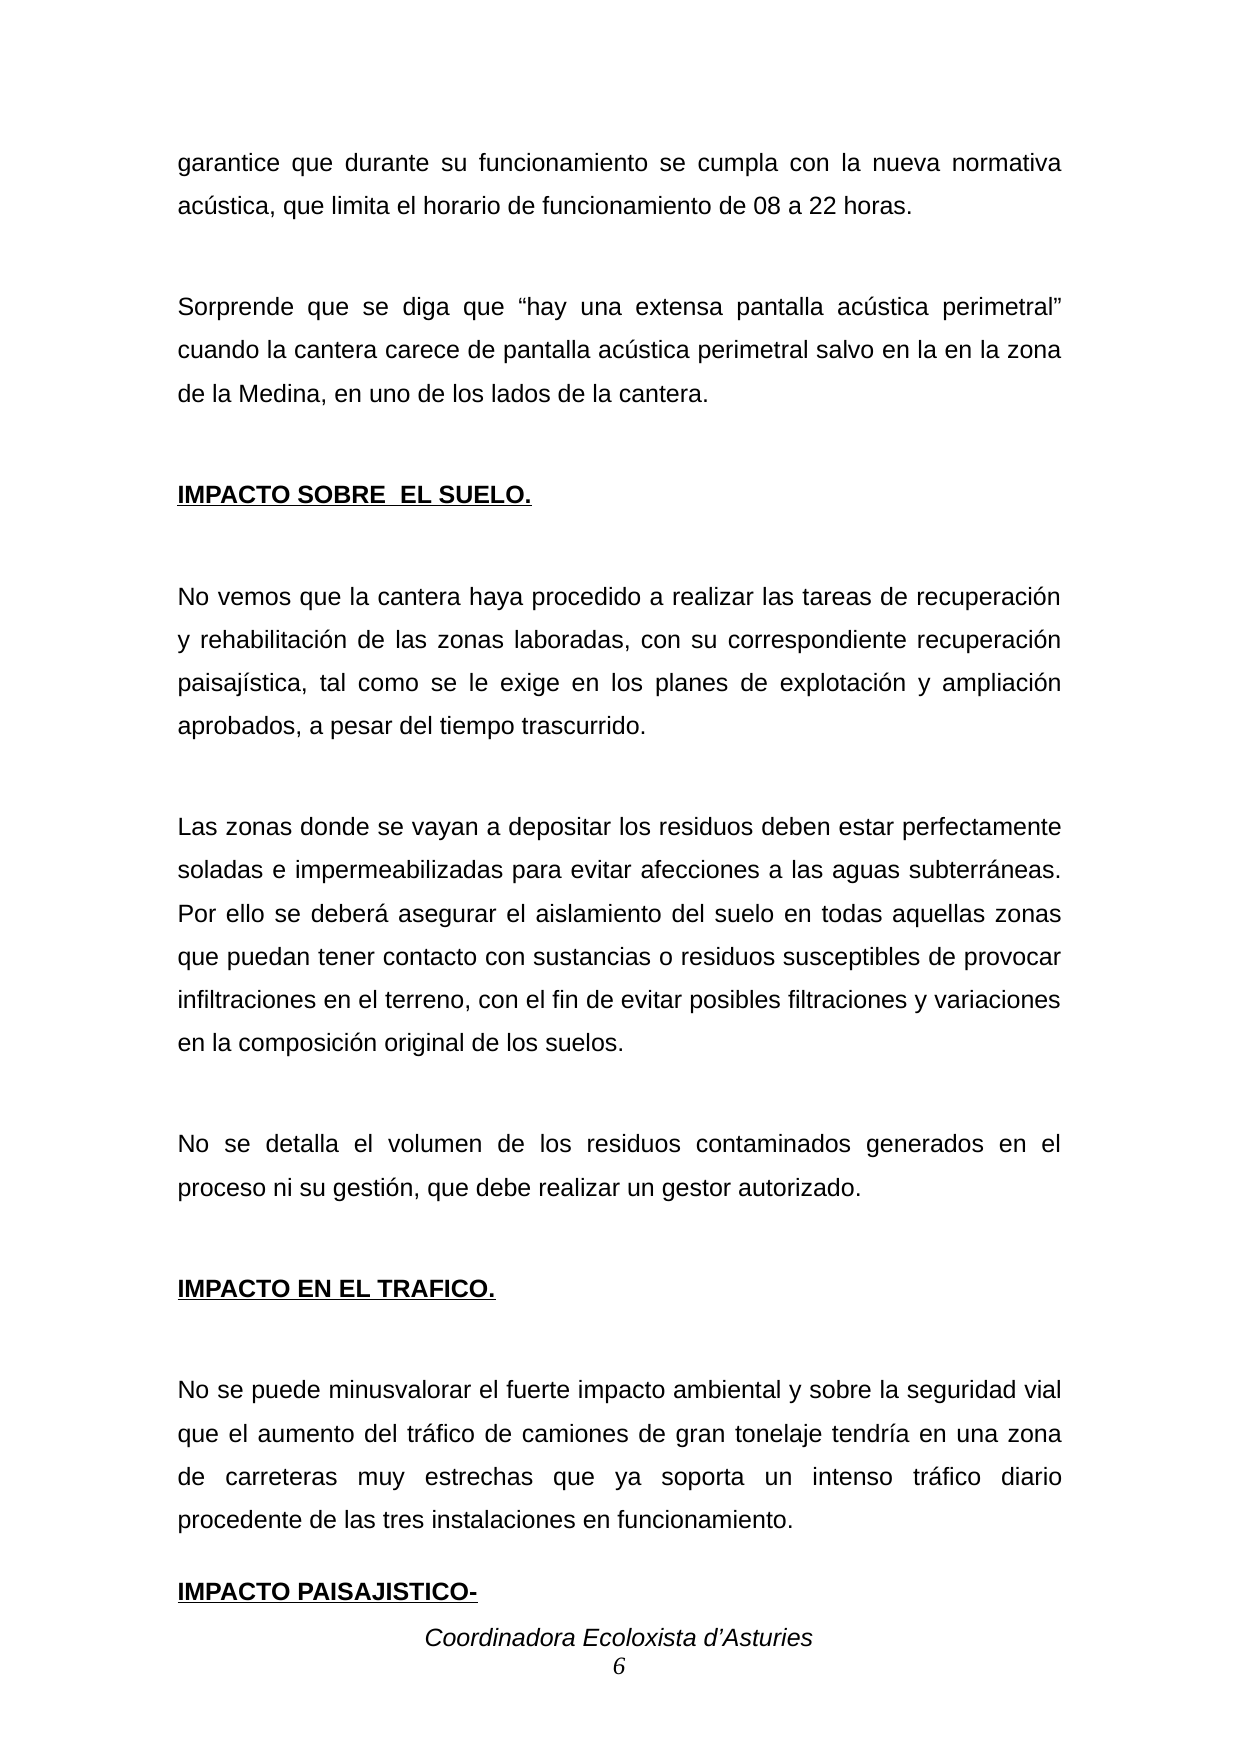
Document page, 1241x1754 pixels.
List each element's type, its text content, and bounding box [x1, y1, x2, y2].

text garantice que durante su funcionamiento se cumpla con la nueva normativa acústica, que limita el horario de funcionamiento de 08 a 22 horas. [177, 148, 1063, 219]
text No se puede minusvalorar el fuerte impacto ambiental y sobre la seguridad vial que el aumento del tráfico de camiones de gran tonelaje tendría en una zona de carreteras muy estrechas que ya soporta un intenso tráfico diario procedente de las tres instalaciones en funcionamiento. [177, 1375, 1063, 1533]
text Las zonas donde se vayan a depositar los residuos deben estar perfectamente soladas e impermeabilizadas para evitar afecciones a las aguas subterráneas. Por ello se deberá asegurar el aislamiento del suelo en todas aquellas zonas que puedan tener contacto con sustancias o residuos susceptibles de provocar infiltraciones en el terreno, con el fin de evitar posibles filtraciones y variaciones en la composición original de los suelos. [177, 812, 1063, 1057]
text IMPACTO SOBRE EL SUELO. [177, 480, 1063, 509]
text No se detalla el volumen de los residuos contaminados generados en el proceso ni su gestión, que debe realizar un gestor autorizado. [177, 1129, 1063, 1201]
text IMPACTO EN EL TRAFICO. [177, 1274, 1063, 1303]
text No vemos que la cantera haya procedido a realizar las tareas de recuperación y rehabilitación de las zonas laboradas, con su correspondiente recuperación paisajística, tal como se le exige en los planes de explotación y ampliación aprobados, a pesar del tiempo trascurrido. [177, 581, 1063, 739]
text IMPACTO PAISAJISTICO- [177, 1577, 1063, 1606]
text Sorprende que se diga que “hay una extensa pantalla acústica perimetral” cuando la cantera carece de pantalla acústica perimetral salvo en la en la zona de la Medina, en uno de los lados de la cantera. [177, 292, 1063, 407]
